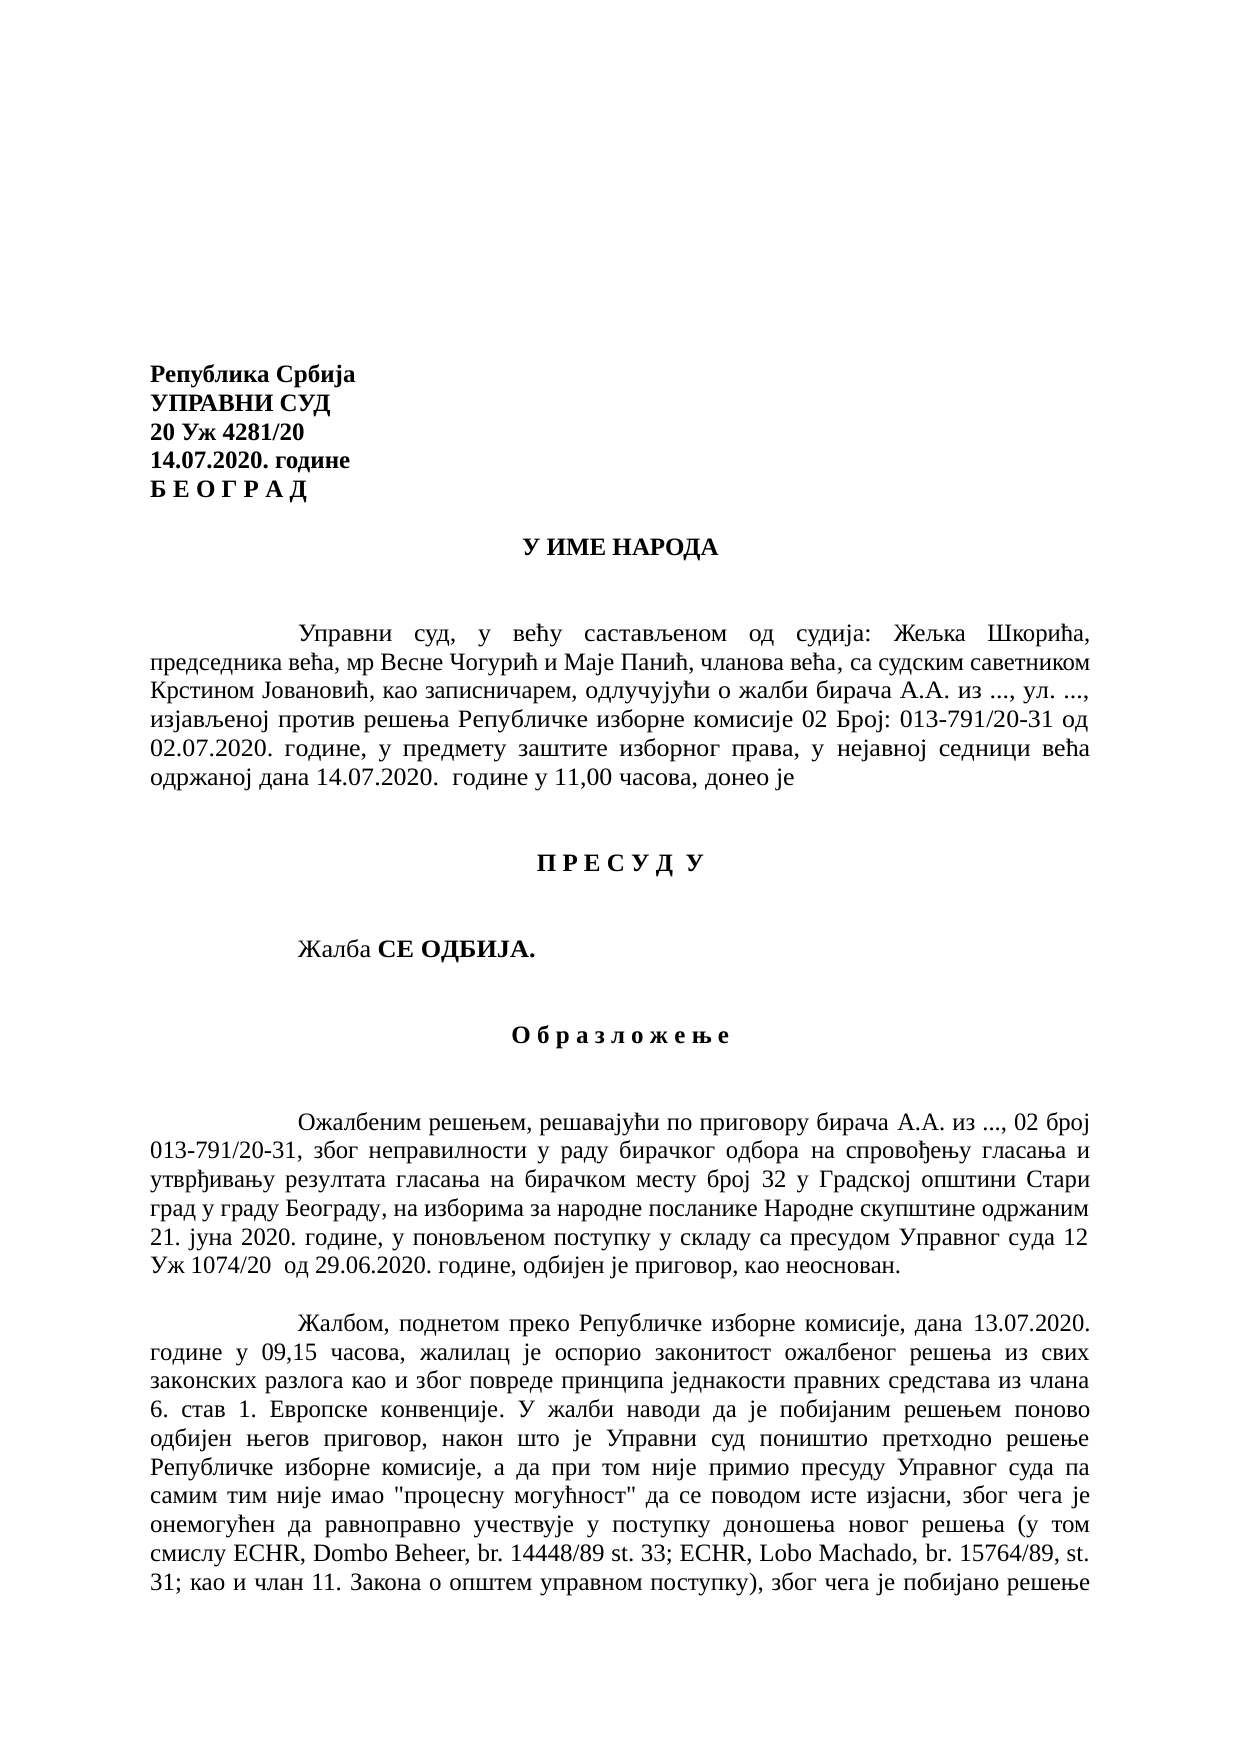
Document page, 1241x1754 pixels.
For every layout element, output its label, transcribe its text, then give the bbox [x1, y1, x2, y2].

text 20 Уж 4281/20 [150, 417, 1090, 445]
text Управни суд, у већу састављеном од судија: Жељка Шкорића, председника већа, мр Весне Чогурић и Маје Панић, чланова већа, са судским саветником Крстином Јовановић, као записничарем, одлучујући о жалби бирача A.A. из ..., ул. ..., изјављеној против решења Републичке изборне комисије 02 Број: 013-791/20-31 од 02.07.2020. године, у предмету заштите изборног права, у нејавној седници већа одржаној дана 14.07.2020. године у 11,00 часова, донео је [150, 618, 1090, 790]
text Република Србија [150, 148, 1090, 388]
text Ожалбеним решењем, решавајући по приговору бирача A.A. из ..., 02 број 013-791/20-31, због неправилности у раду бирачког одбора на спровођењу гласања и утврђивању резултата гласања на бирачком месту број 32 у Градској општини Стари град у граду Београду, на изборима за народне посланике Народне скупштине одржаним 21. јуна 2020. године, у поновљеном поступку у складу са пресудом Управног суда 12 Уж 1074/20 од 29.06.2020. године, одбијен је приговор, као неоснован. [150, 1107, 1090, 1279]
text Жалба СЕ ОДБИЈА. [150, 934, 1090, 963]
text УПРАВНИ СУД [150, 388, 1090, 417]
text П Р Е С У Д У [150, 848, 1090, 877]
text Жалбом, поднетом преко Републичке изборне комисије, дана 13.07.2020. године у 09,15 часова, жалилац је оспорио законитост ожалбеног решења из свих законских разлога као и због повреде принципа једнакости правних средстава из члана 6. став 1. Европске конвенције. У жалби наводи да је побијаним решењем поново одбијен његов приговор, након што је Управни суд поништио претходно решење Републичке изборне комисије, а да при том није примио пресуду Управног суда па самим тим није имао "процесну могућност" да се поводом исте изјасни, због чега је онемогућен да равноправно учествује у поступку доношења новог решења (у том смислу ECHR, Dombo Beheer, br. 14448/89 st. 33; ECHR, Lobo Machado, br. 15764/89, st. 31; као и члан 11. Закона о општем управном поступку), због чега је побијано решење [150, 1308, 1090, 1595]
text О б р а з л о ж е њ е [150, 1020, 1090, 1049]
text У ИМЕ НАРОДА [150, 532, 1090, 560]
text Б Е О Г Р А Д [150, 474, 1090, 503]
text 14.07.2020. године [150, 445, 1090, 474]
